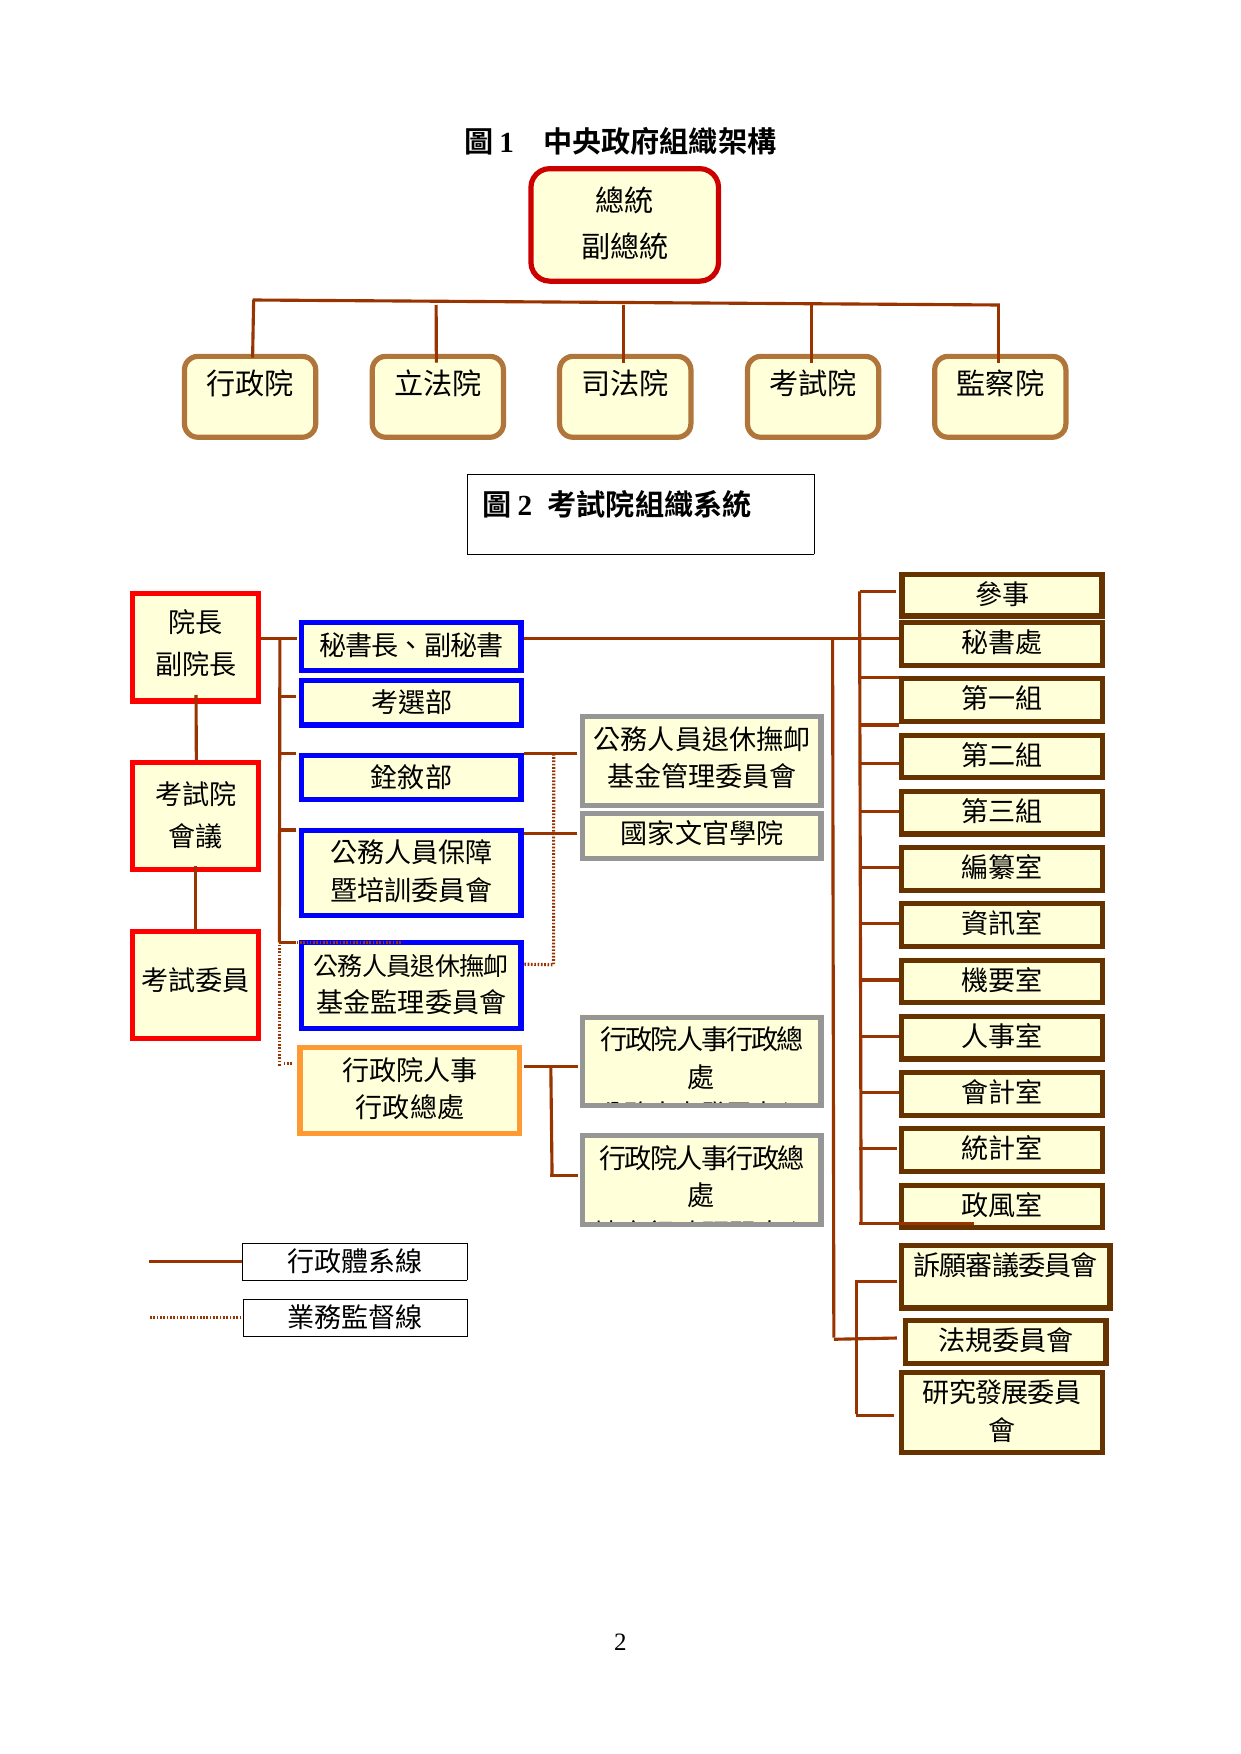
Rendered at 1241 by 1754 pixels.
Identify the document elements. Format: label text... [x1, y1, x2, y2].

text 秘書長、副秘書長 [313, 625, 509, 668]
text 公務人員保障 [313, 833, 509, 870]
text 行政院人事行政總處 [588, 1138, 816, 1213]
text 法規委員會 [916, 1323, 1094, 1361]
text 編纂室 [913, 850, 1091, 888]
text 地方行政研習中心 [588, 1213, 816, 1222]
text 考試院會議 [150, 765, 241, 848]
text 副院長 [144, 638, 247, 680]
text 會計室 [913, 1075, 1091, 1113]
text 公務人力發展中心 [594, 1095, 810, 1103]
text 第三組 [913, 794, 1091, 831]
text 統計室 [913, 1131, 1091, 1169]
text 公務人員退休撫卹 [588, 719, 816, 757]
text 基金監理委員會 [307, 983, 516, 1020]
text 行政體系線 [251, 1244, 458, 1278]
text 人事室 [913, 1019, 1091, 1056]
text 院長 [144, 596, 247, 638]
text 第一組 [913, 681, 1091, 719]
text 行政院人事 [305, 1050, 514, 1088]
text 行政院人事行政總處 [594, 1020, 810, 1095]
text 秘書處 [904, 625, 1100, 663]
text 暨培訓委員會 [313, 870, 509, 908]
text 業務監督線 [251, 1300, 458, 1334]
text 行政總處 [305, 1088, 514, 1125]
text 參事 [913, 577, 1090, 613]
text 訴願審議委員會 [913, 1248, 1099, 1286]
text 政風室 [913, 1188, 1091, 1225]
text 第二組 [913, 738, 1091, 775]
text 國家文官學院 [594, 816, 809, 854]
text 圖1 中央政府組織架構 [130, 118, 1110, 160]
text 考試委員 [138, 953, 253, 999]
text 圖2 考試院組織系統 [482, 482, 799, 524]
text 考選部 [313, 683, 510, 720]
text 銓敘部 [313, 758, 509, 795]
text 基金管理委員會 [588, 757, 816, 794]
text 資訊室 [913, 906, 1091, 944]
text 機要室 [913, 963, 1091, 1000]
text 公務人員退休撫卹 [307, 945, 516, 983]
text 研究發展委員會 [913, 1375, 1091, 1450]
